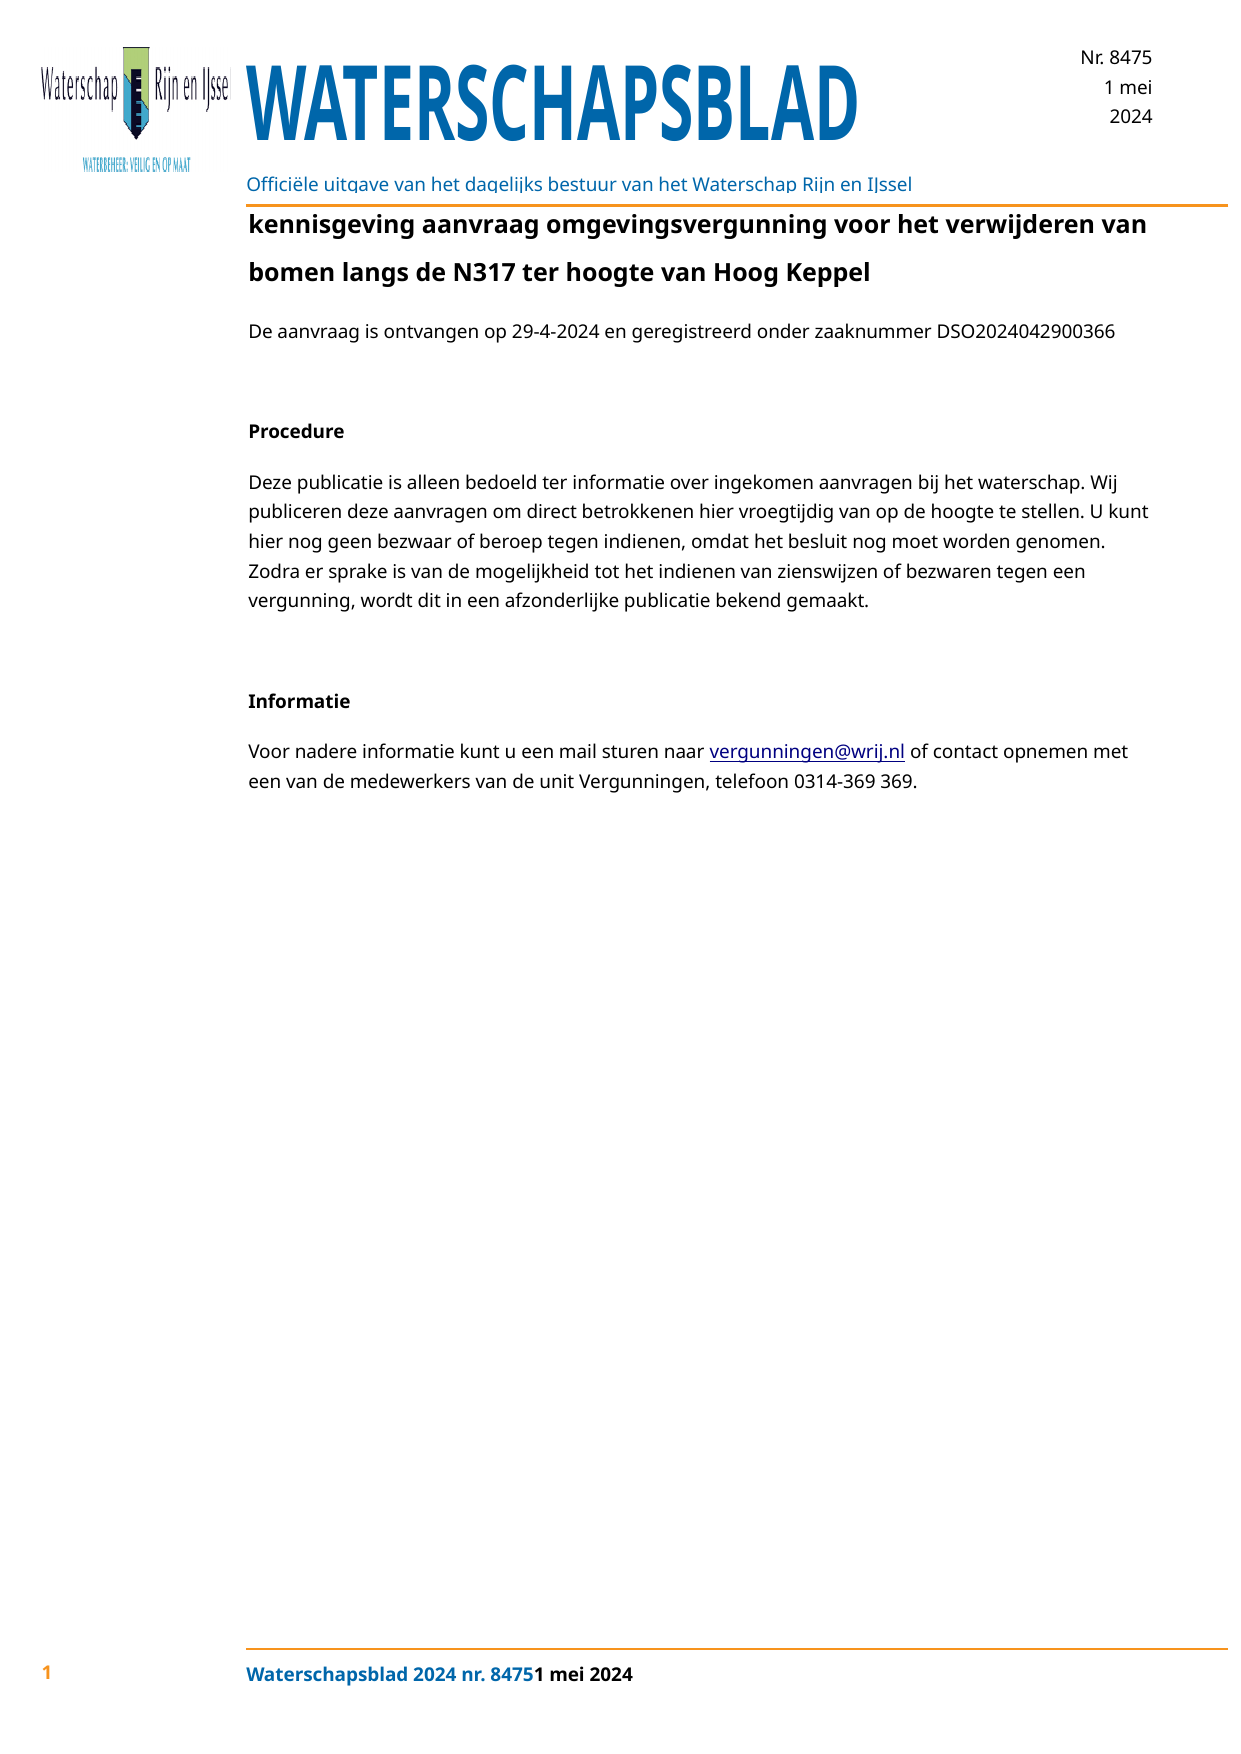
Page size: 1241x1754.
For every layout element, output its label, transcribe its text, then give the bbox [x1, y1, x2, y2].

text De aanvraag is ontvangen op 29-4-2024 en geregistreerd onder zaaknummer DSO2024042900366 [248, 318, 1152, 344]
text Informatie [248, 688, 1152, 714]
text Deze publicatie is alleen bedoeld ter informatie over ingekomen aanvragen bij het waterschap. Wij publiceren deze aanvragen om direct betrokkenen hier vroegtijdig van op de hoogte te stellen. U kunt hier nog geen bezwaar of beroep tegen indienen, omdat het besluit nog moet worden genomen. Zodra er sprake is van de mogelijkheid tot het indienen van zienswijzen of bezwaren tegen een vergunning, wordt dit in een afzonderlijke publicatie bekend gemaakt. [248, 469, 1152, 613]
picture [41, 47, 231, 172]
text Voor nadere informatie kunt u een mail sturen naar vergunningen@wrij.nl of contact opnemen met een van de medewerkers van de unit Vergunningen, telefoon 0314-369 369. [248, 739, 1152, 794]
text Procedure [248, 419, 1152, 444]
text kennisgeving aanvraag omgevingsvergunning voor het verwijderen van bomen langs de N317 ter hoogte van Hoog Keppel [248, 207, 1152, 288]
